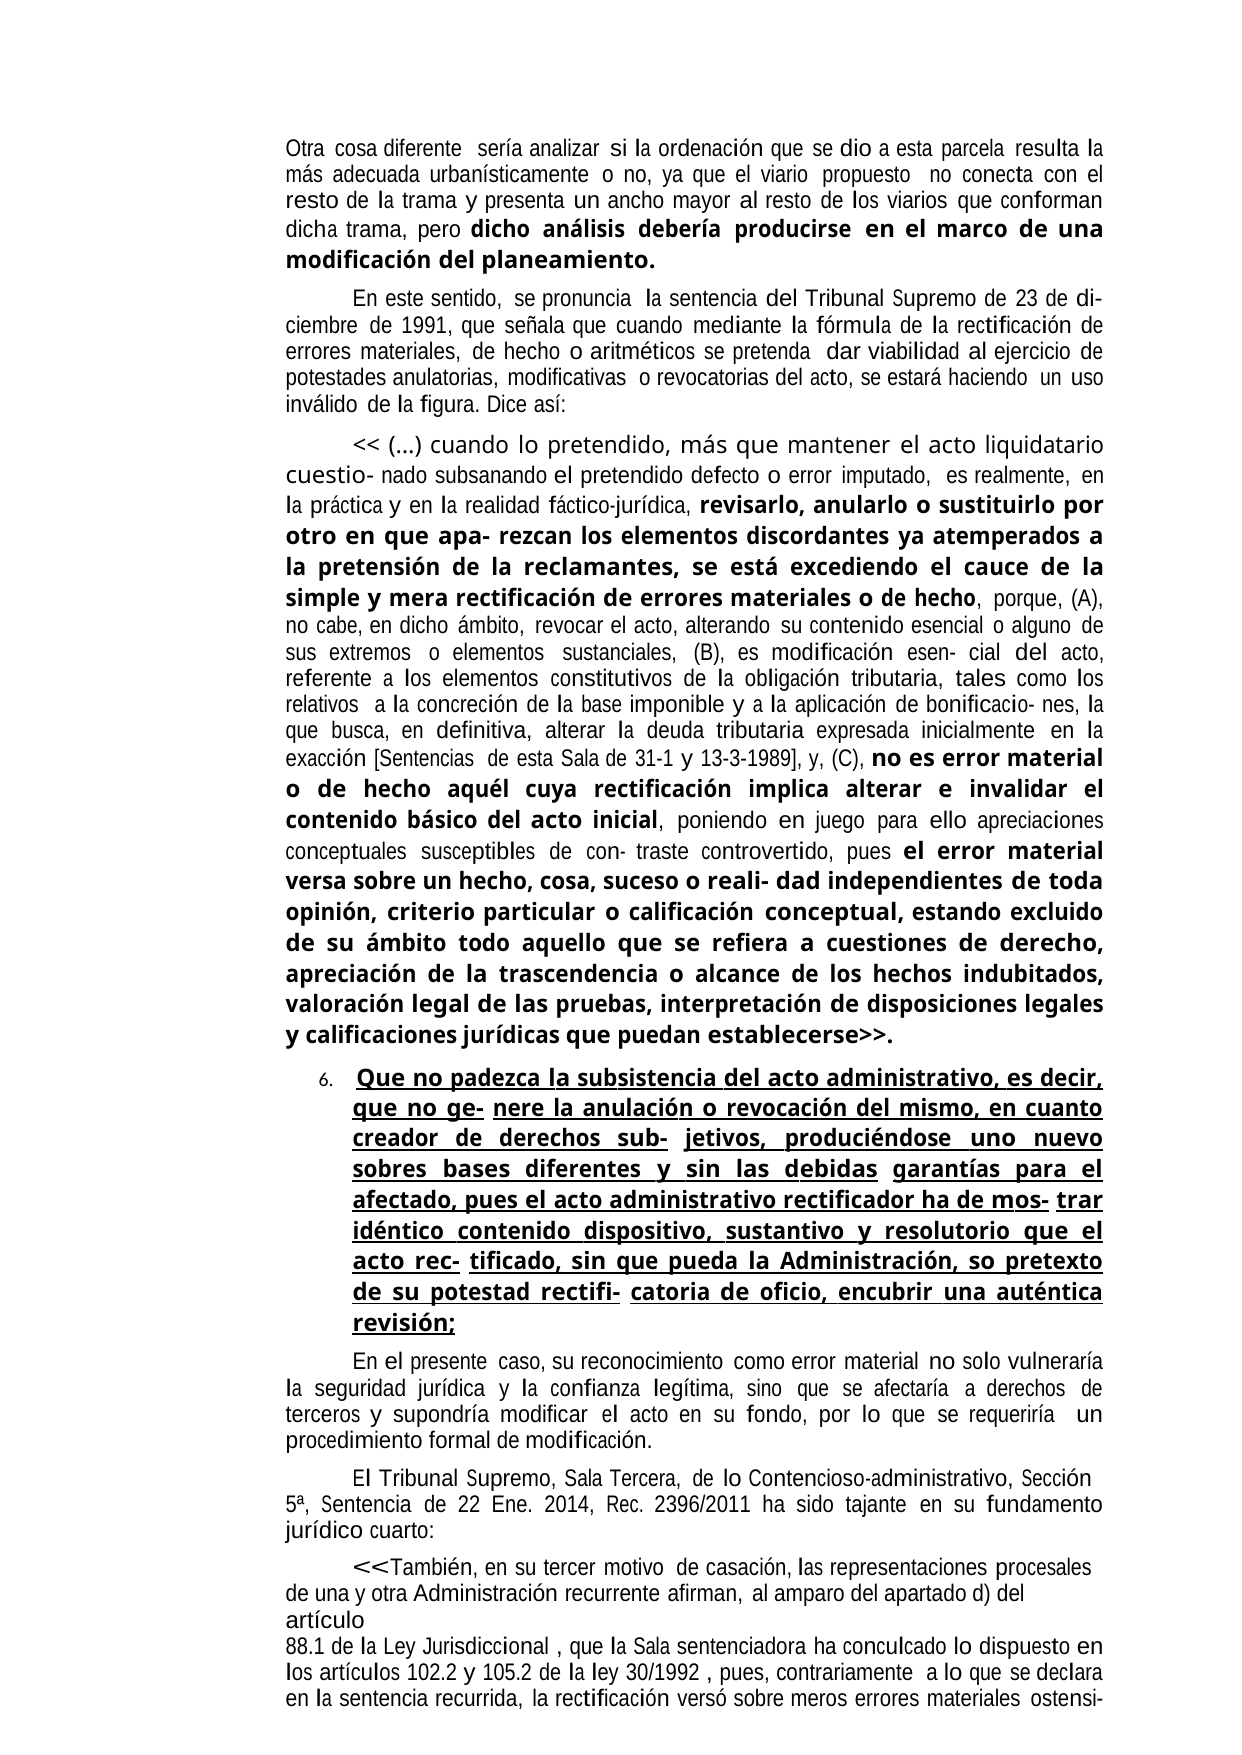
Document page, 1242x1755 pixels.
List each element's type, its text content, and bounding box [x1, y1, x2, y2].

text <<También, en su tercer motivo de casación, las representaciones procesales de una y otra Administración recurrente afirman, al amparo del apartado d) del artículo [285, 1554, 1103, 1633]
text << (…) cuando lo pretendido, más que mantener el acto liquidatario cuestio- nado subsanando el pretendido defecto o error imputado, es realmente, en la práctica y en la realidad fáctico-jurídica, revisarlo, anularlo o sustituirlo por otro en que apa- rezcan los elementos discordantes ya atemperados a la pretensión de la reclamantes, se está excediendo el cauce de la simple y mera rectificación de errores materiales o de hecho, porque, (A), no cabe, en dicho ámbito, revocar el acto, alterando su contenido esencial o alguno de sus extremos o elementos sustanciales, (B), es modificación esen- cial del acto, referente a los elementos constitutivos de la obligación tributaria, tales como los relativos a la concreción de la base imponible y a la aplicación de bonificacio- nes, la que busca, en definitiva, alterar la deuda tributaria expresada inicialmente en la exacción [Sentencias de esta Sala de 31-1 y 13-3-1989], y, (C), no es error material o de hecho aquél cuya rectificación implica alterar e invalidar el contenido básico del acto inicial, poniendo en juego para ello apreciaciones conceptuales susceptibles de con- traste controvertido, pues el error material versa sobre un hecho, cosa, suceso o reali- dad independientes de toda opinión, criterio particular o calificación conceptual, estando excluido de su ámbito todo aquello que se refiera a cuestiones de derecho, apreciación de la trascendencia o alcance de los hechos indubitados, valoración legal de las pruebas, interpretación de disposiciones legales y calificaciones jurídicas que puedan establecerse>>. [285, 429, 1104, 1050]
text 6. Que no padezca la subsistencia del acto administrativo, es decir, que no ge- nere la anulación o revocación del mismo, en cuanto creador de derechos sub- jetivos, produciéndose uno nuevo sobres bases diferentes y sin las debidas garantías para el afectado, pues el acto administrativo rectificador ha de mos- trar idéntico contenido dispositivo, sustantivo y resolutorio que el acto rec- tificado, sin que pueda la Administración, so pretexto de su potestad rectifi- catoria de oficio, encubrir una auténtica revisión; [318, 1062, 1103, 1338]
text 5ª, Sentencia de 22 Ene. 2014, Rec. 2396/2011 ha sido tajante en su fundamento jurídico cuarto: [285, 1492, 1103, 1544]
text 88.1 de la Ley Jurisdiccional , que la Sala sentenciadora ha conculcado lo dispuesto en los artículos 102.2 y 105.2 de la ley 30/1992 , pues, contrariamente a lo que se declara en la sentencia recurrida, la rectificación versó sobre meros errores materiales ostensi- [285, 1633, 1103, 1712]
text En el presente caso, su reconocimiento como error material no solo vulneraría la seguridad jurídica y la confianza legítima, sino que se afectaría a derechos de terceros y supondría modificar el acto en su fondo, por lo que se requeriría un procedimiento formal de modificación. [285, 1349, 1103, 1454]
text El Tribunal Supremo, Sala Tercera, de lo Contencioso-administrativo, Sección [352, 1464, 1202, 1491]
text En este sentido, se pronuncia la sentencia del Tribunal Supremo de 23 de di- ciembre de 1991, que señala que cuando mediante la fórmula de la rectificación de errores materiales, de hecho o aritméticos se pretenda dar viabilidad al ejercicio de potestades anulatorias, modificativas o revocatorias del acto, se estará haciendo un uso inválido de la figura. Dice así: [285, 286, 1103, 417]
text Otra cosa diferente sería analizar si la ordenación que se dio a esta parcela resulta la más adecuada urbanísticamente o no, ya que el viario propuesto no conecta con el resto de la trama y presenta un ancho mayor al resto de los viarios que conforman dicha trama, pero dicho análisis debería producirse en el marco de una modificación del planeamiento. [285, 136, 1104, 275]
